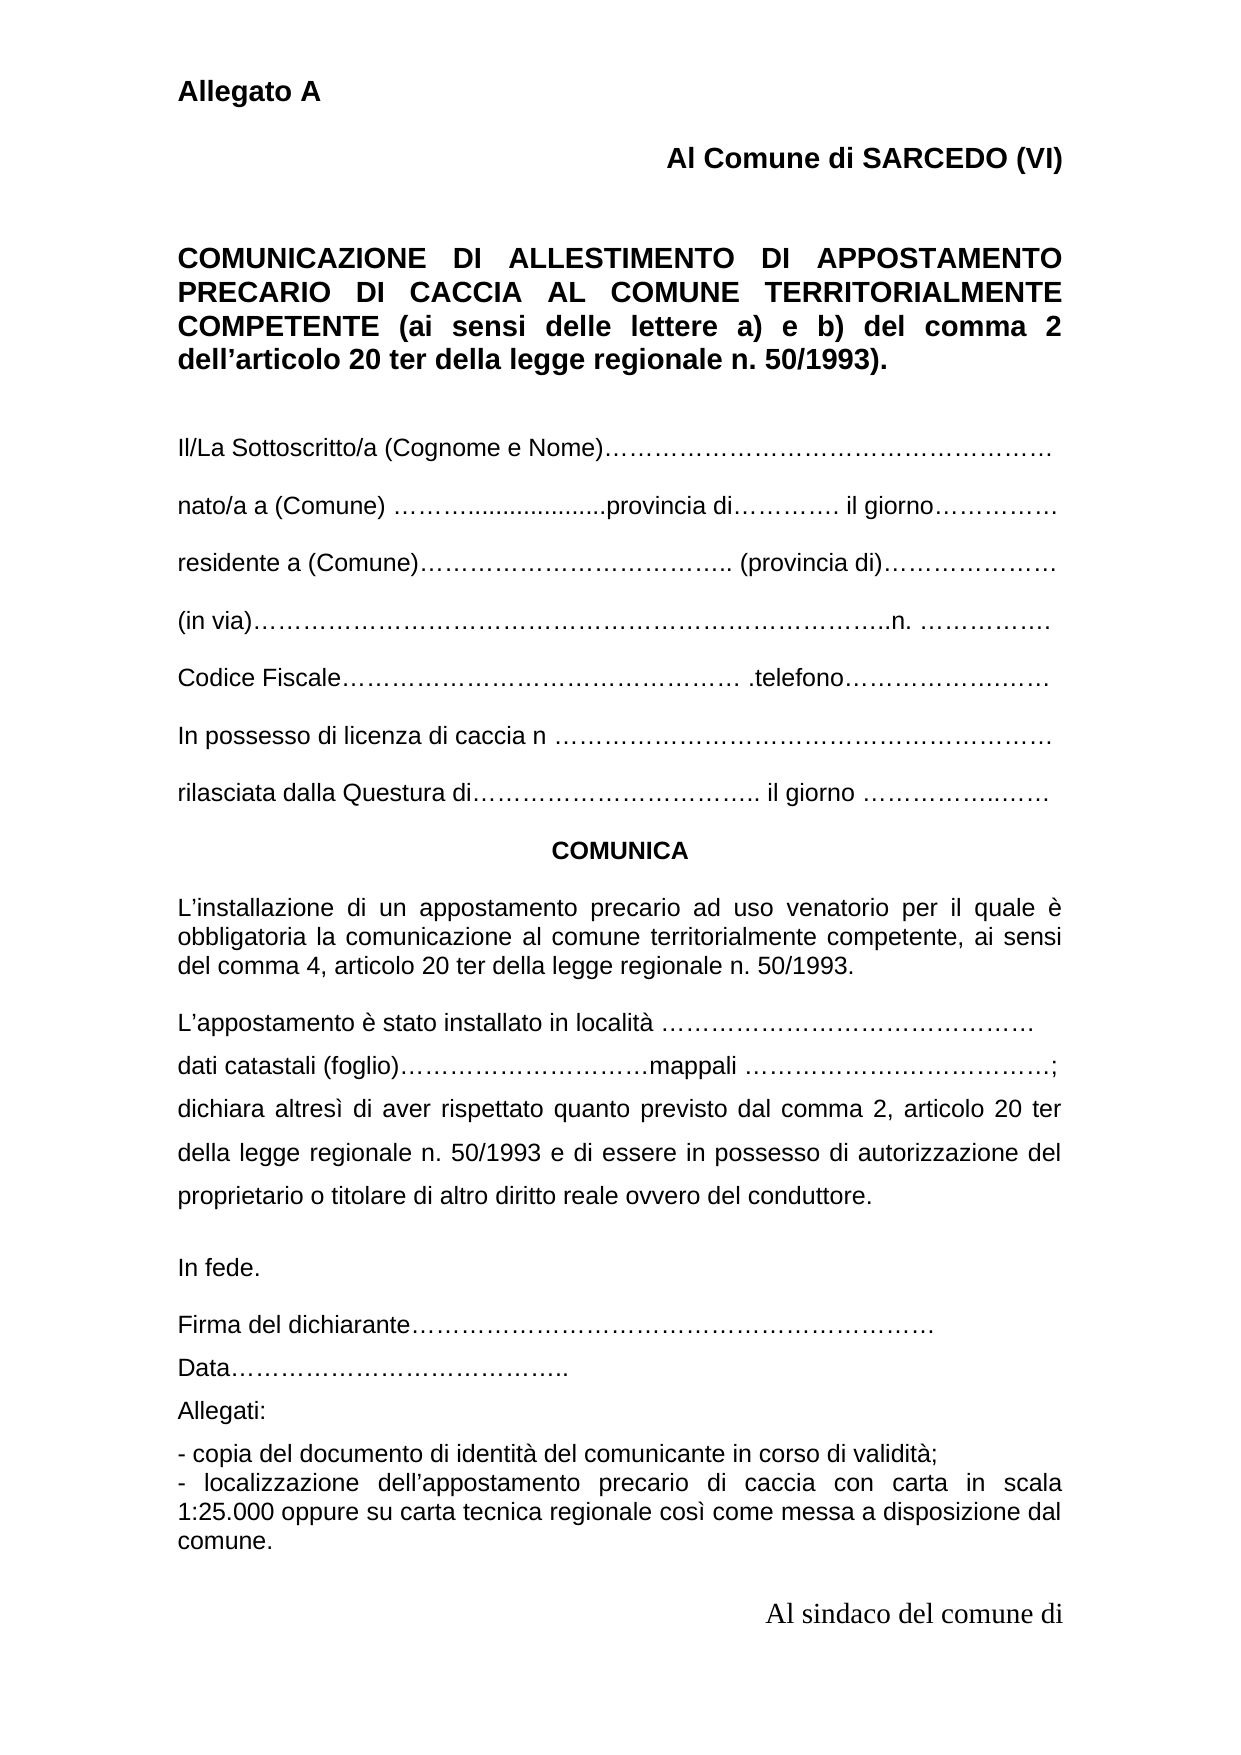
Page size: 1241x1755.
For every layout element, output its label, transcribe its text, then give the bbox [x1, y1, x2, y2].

text dati catastali (foglio)…………………………mappali ……………….………………; [177, 1051, 1063, 1080]
text Allegati: [177, 1396, 1063, 1425]
text L’installazione di un appostamento precario ad uso venatorio per il quale è obbligatoria la comunicazione al comune territorialmente competente, ai sensi del comma 4, articolo 20 ter della legge regionale n. 50/1993. [177, 893, 1063, 979]
text Firma del dichiarante……………………………………………………… [177, 1310, 1063, 1339]
text L’appostamento è stato installato in località ……………………………………… [177, 1008, 1063, 1037]
text Allegato A [177, 74, 1063, 107]
text residente a (Comune)……………………………….. (provincia di)………………… [177, 548, 1063, 577]
text - copia del documento di identità del comunicante in corso di validità; [177, 1439, 1063, 1468]
text (in via)…………………………………………………………………..n. ……………. [177, 606, 1063, 634]
text Codice Fiscale………………………………………… .telefono……………….…… [177, 663, 1063, 692]
text Il/La Sottoscritto/a (Cognome e Nome)……………………………………………… [177, 433, 1063, 462]
text - localizzazione dell’appostamento precario di caccia con carta in scala 1:25.000 oppure su carta tecnica regionale così come messa a disposizione dal comune. [177, 1468, 1063, 1555]
text In possesso di licenza di caccia n …………………………………………………… [177, 721, 1063, 749]
text Data………………………………….. [177, 1353, 1063, 1382]
text Al sindaco del comune di [177, 1596, 1063, 1629]
text COMUNICAZIONE DI ALLESTIMENTO DI APPOSTAMENTO PRECARIO DI CACCIA AL COMUNE TERRITORIALMENTE COMPETENTE (ai sensi delle lettere a) e b) del comma 2 dell’articolo 20 ter della legge regionale n. 50/1993). [177, 242, 1063, 376]
text Al Comune di SARCEDO (VI) [177, 141, 1063, 174]
text In fede. [177, 1253, 1063, 1281]
text COMUNICA [177, 836, 1063, 864]
text dichiara altresì di aver rispettato quanto previsto dal comma 2, articolo 20 ter della legge regionale n. 50/1993 e di essere in possesso di autorizzazione del proprietario o titolare di altro diritto reale ovvero del conduttore. [177, 1094, 1063, 1209]
text rilasciata dalla Questura di…………………………….. il giorno ……………..…… [177, 778, 1063, 807]
text nato/a a (Comune) ………....................provincia di…………. il giorno…………… [177, 491, 1063, 519]
